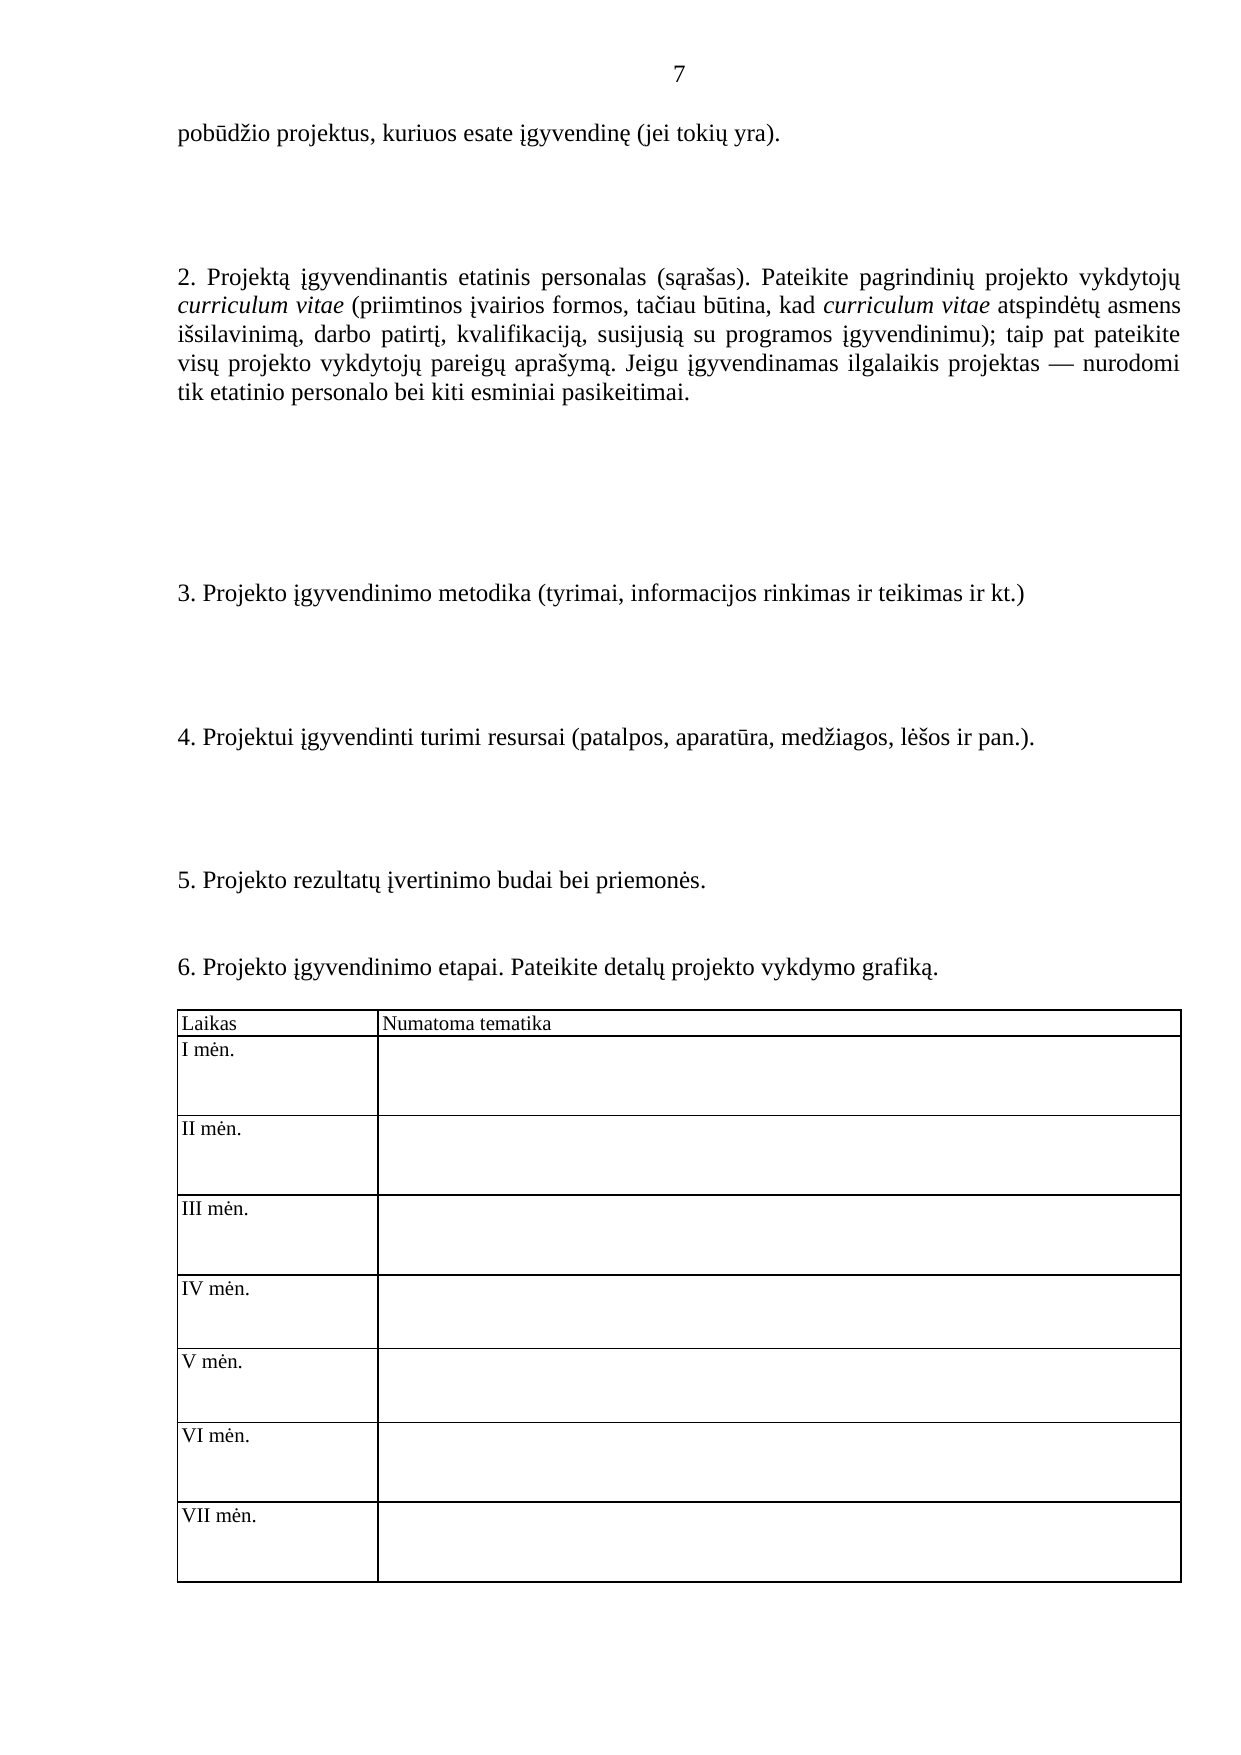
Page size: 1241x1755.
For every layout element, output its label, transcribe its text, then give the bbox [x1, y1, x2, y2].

table_cell [379, 1116, 1180, 1194]
text 5. Projekto rezultatų įvertinimo budai bei priemonės. [177, 866, 1181, 894]
text 2. Projektą įgyvendinantis etatinis personalas (sąrašas). Pateikite pagrindinių projekto vykdytojų curriculum vitae (priimtinos įvairios formos, tačiau būtina, kad curriculum vitae atspindėtų asmens išsilavinimą, darbo patirtį, kvalifikaciją, susijusią su programos įgyvendinimu); taip pat pateikite visų projekto vykdytojų pareigų aprašymą. Jeigu įgyvendinamas ilgalaikis projektas — nurodomi tik etatinio personalo bei kiti esminiai pasikeitimai. [177, 262, 1181, 406]
table_cell [379, 1349, 1180, 1422]
text 4. Projektui įgyvendinti turimi resursai (patalpos, aparatūra, medžiagos, lėšos ir pan.). [177, 722, 1181, 751]
table_cell V mėn. [178, 1349, 377, 1422]
table_cell VII mėn. [178, 1503, 377, 1581]
table_cell I mėn. [178, 1037, 377, 1114]
table_cell [379, 1196, 1180, 1274]
table_cell IV mėn. [178, 1276, 377, 1347]
text 6. Projekto įgyvendinimo etapai. Pateikite detalų projekto vykdymo grafiką. [177, 952, 1181, 981]
table_cell II mėn. [178, 1116, 377, 1194]
text 3. Projekto įgyvendinimo metodika (tyrimai, informacijos rinkimas ir teikimas ir kt.) [177, 578, 1181, 607]
table_cell [379, 1037, 1180, 1114]
table_cell [379, 1276, 1180, 1347]
table_cell [379, 1503, 1180, 1581]
text pobūdžio projektus, kuriuos esate įgyvendinę (jei tokių yra). [177, 118, 1181, 147]
table_cell [379, 1423, 1180, 1501]
table_cell III mėn. [178, 1196, 377, 1274]
table_cell VI mėn. [178, 1423, 377, 1501]
